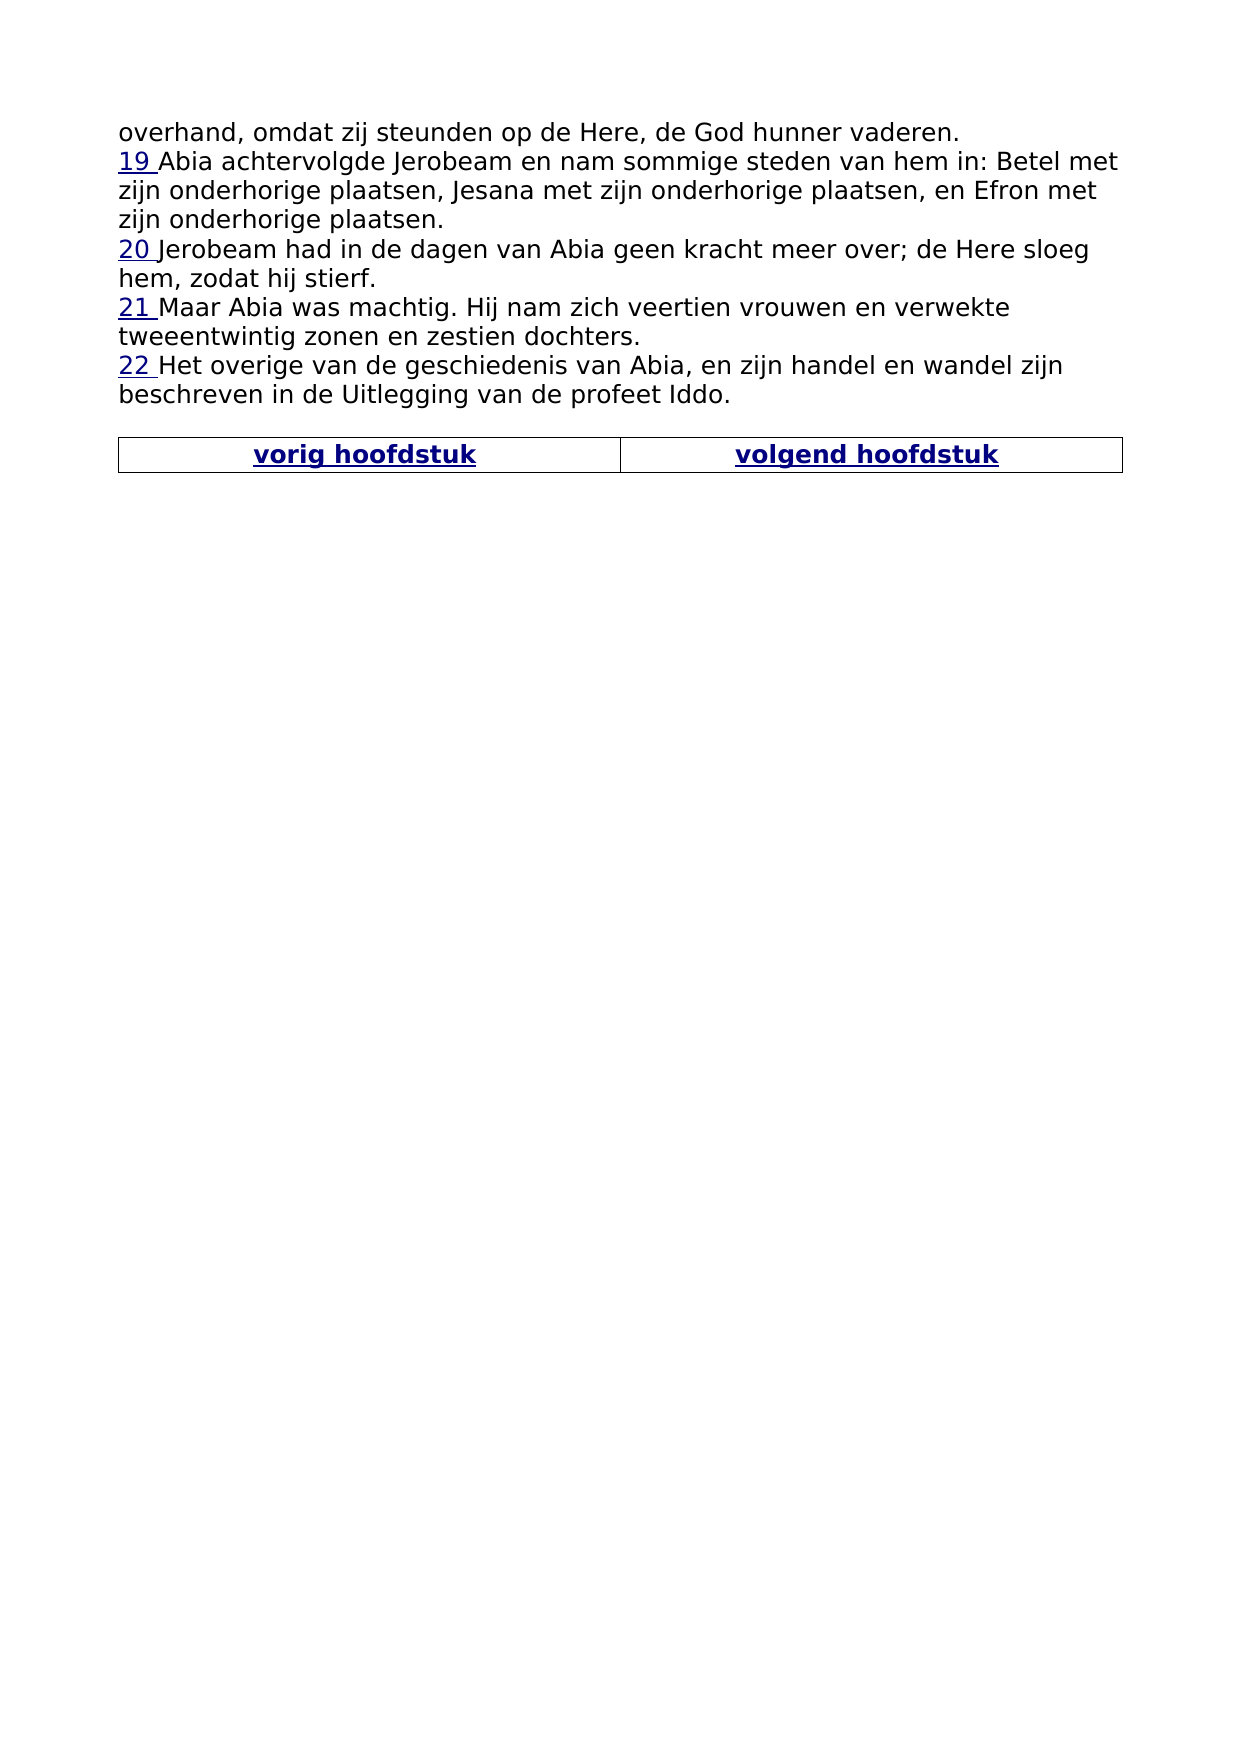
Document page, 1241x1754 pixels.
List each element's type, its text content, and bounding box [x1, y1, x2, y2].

table_header volgend hoofdstuk [621, 438, 1122, 472]
text overhand, omdat zij steunden op de Here, de God hunner vaderen. 19 Abia achtervolgde Jerobeam en nam sommige steden van hem in: Betel met zijn onderhorige plaatsen, Jesana met zijn onderhorige plaatsen, en Efron met zijn onderhorige plaatsen. 20 Jerobeam had in de dagen van Abia geen kracht meer over; de Here sloeg hem, zodat hij stierf. 21 Maar Abia was machtig. Hij nam zich veertien vrouwen en verwekte tweeentwintig zonen en zestien dochters. 22 Het overige van de geschiedenis van Abia, en zijn handel en wandel zijn beschreven in de Uitlegging van de profeet Iddo. [118, 118, 1122, 410]
table_header vorig hoofdstuk [119, 438, 620, 472]
